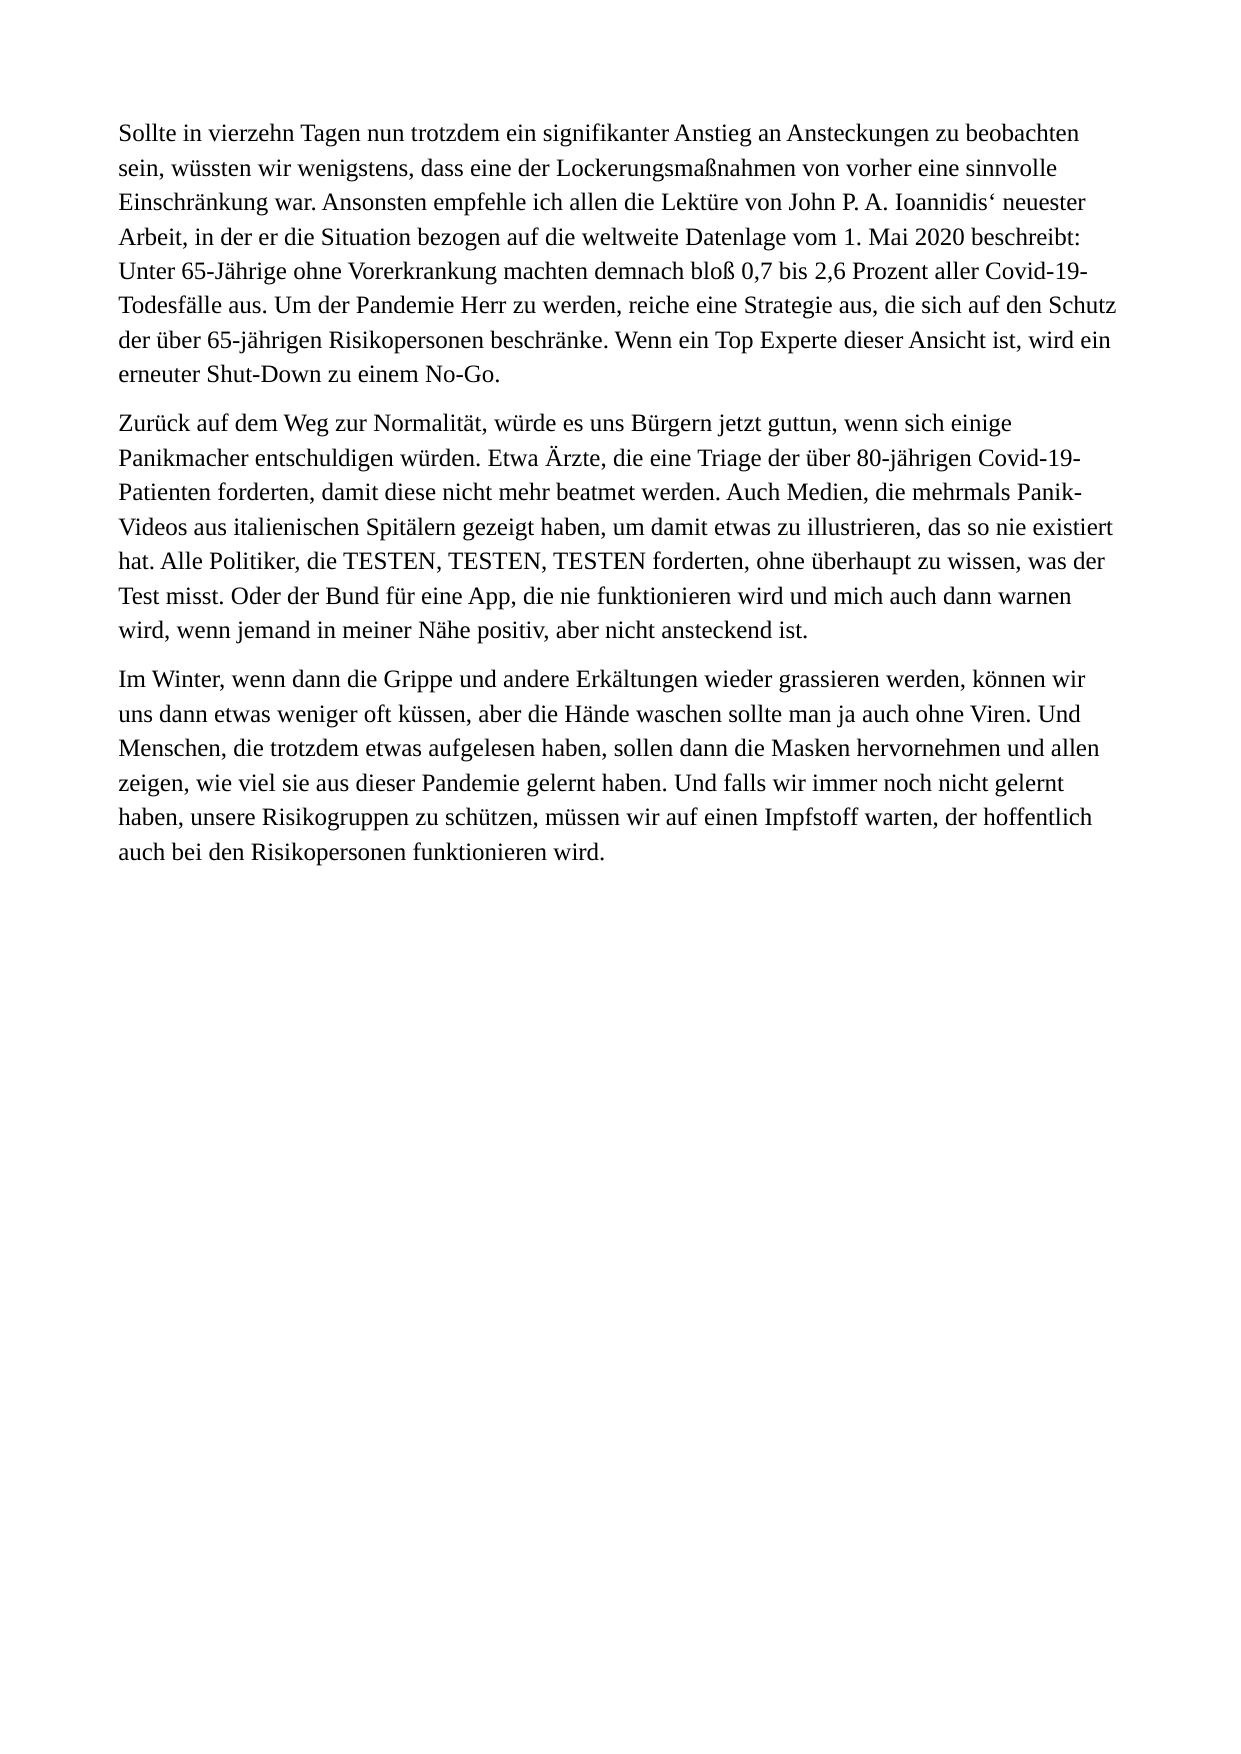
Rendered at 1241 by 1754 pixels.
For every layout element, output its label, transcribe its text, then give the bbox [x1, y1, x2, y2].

text Zurück auf dem Weg zur Normalität, würde es uns Bürgern jetzt guttun, wenn sich einige Panikmacher entschuldigen würden. Etwa Ärzte, die eine Triage der über 80-jährigen Covid-19-Patienten forderten, damit diese nicht mehr beatmet werden. Auch Medien, die mehrmals Panik-Videos aus italienischen Spitälern gezeigt haben, um damit etwas zu illustrieren, das so nie existiert hat. Alle Politiker, die TESTEN, TESTEN, TESTEN forderten, ohne überhaupt zu wissen, was der Test misst. Oder der Bund für eine App, die nie funktionieren wird und mich auch dann warnen wird, wenn jemand in meiner Nähe positiv, aber nicht ansteckend ist. [118, 408, 1122, 644]
text Sollte in vierzehn Tagen nun trotzdem ein signifikanter Anstieg an Ansteckungen zu beobachten sein, wüssten wir wenigstens, dass eine der Lockerungsmaßnahmen von vorher eine sinnvolle Einschränkung war. Ansonsten empfehle ich allen die Lektüre von John P. A. Ioannidis‘ neuester Arbeit, in der er die Situation bezogen auf die weltweite Datenlage vom 1. Mai 2020 beschreibt: Unter 65-Jährige ohne Vorerkrankung machten demnach bloß 0,7 bis 2,6 Prozent aller Covid-19-Todesfälle aus. Um der Pandemie Herr zu werden, reiche eine Strategie aus, die sich auf den Schutz der über 65-jährigen Risikopersonen beschränke. Wenn ein Top Experte dieser Ansicht ist, wird ein erneuter Shut-Down zu einem No-Go. [118, 118, 1122, 388]
text Im Winter, wenn dann die Grippe und andere Erkältungen wieder grassieren werden, können wir uns dann etwas weniger oft küssen, aber die Hände waschen sollte man ja auch ohne Viren. Und Menschen, die trotzdem etwas aufgelesen haben, sollen dann die Masken hervornehmen und allen zeigen, wie viel sie aus dieser Pandemie gelernt haben. Und falls wir immer noch nicht gelernt haben, unsere Risikogruppen zu schützen, müssen wir auf einen Impfstoff warten, der hoffentlich auch bei den Risikopersonen funktionieren wird. [118, 664, 1122, 866]
